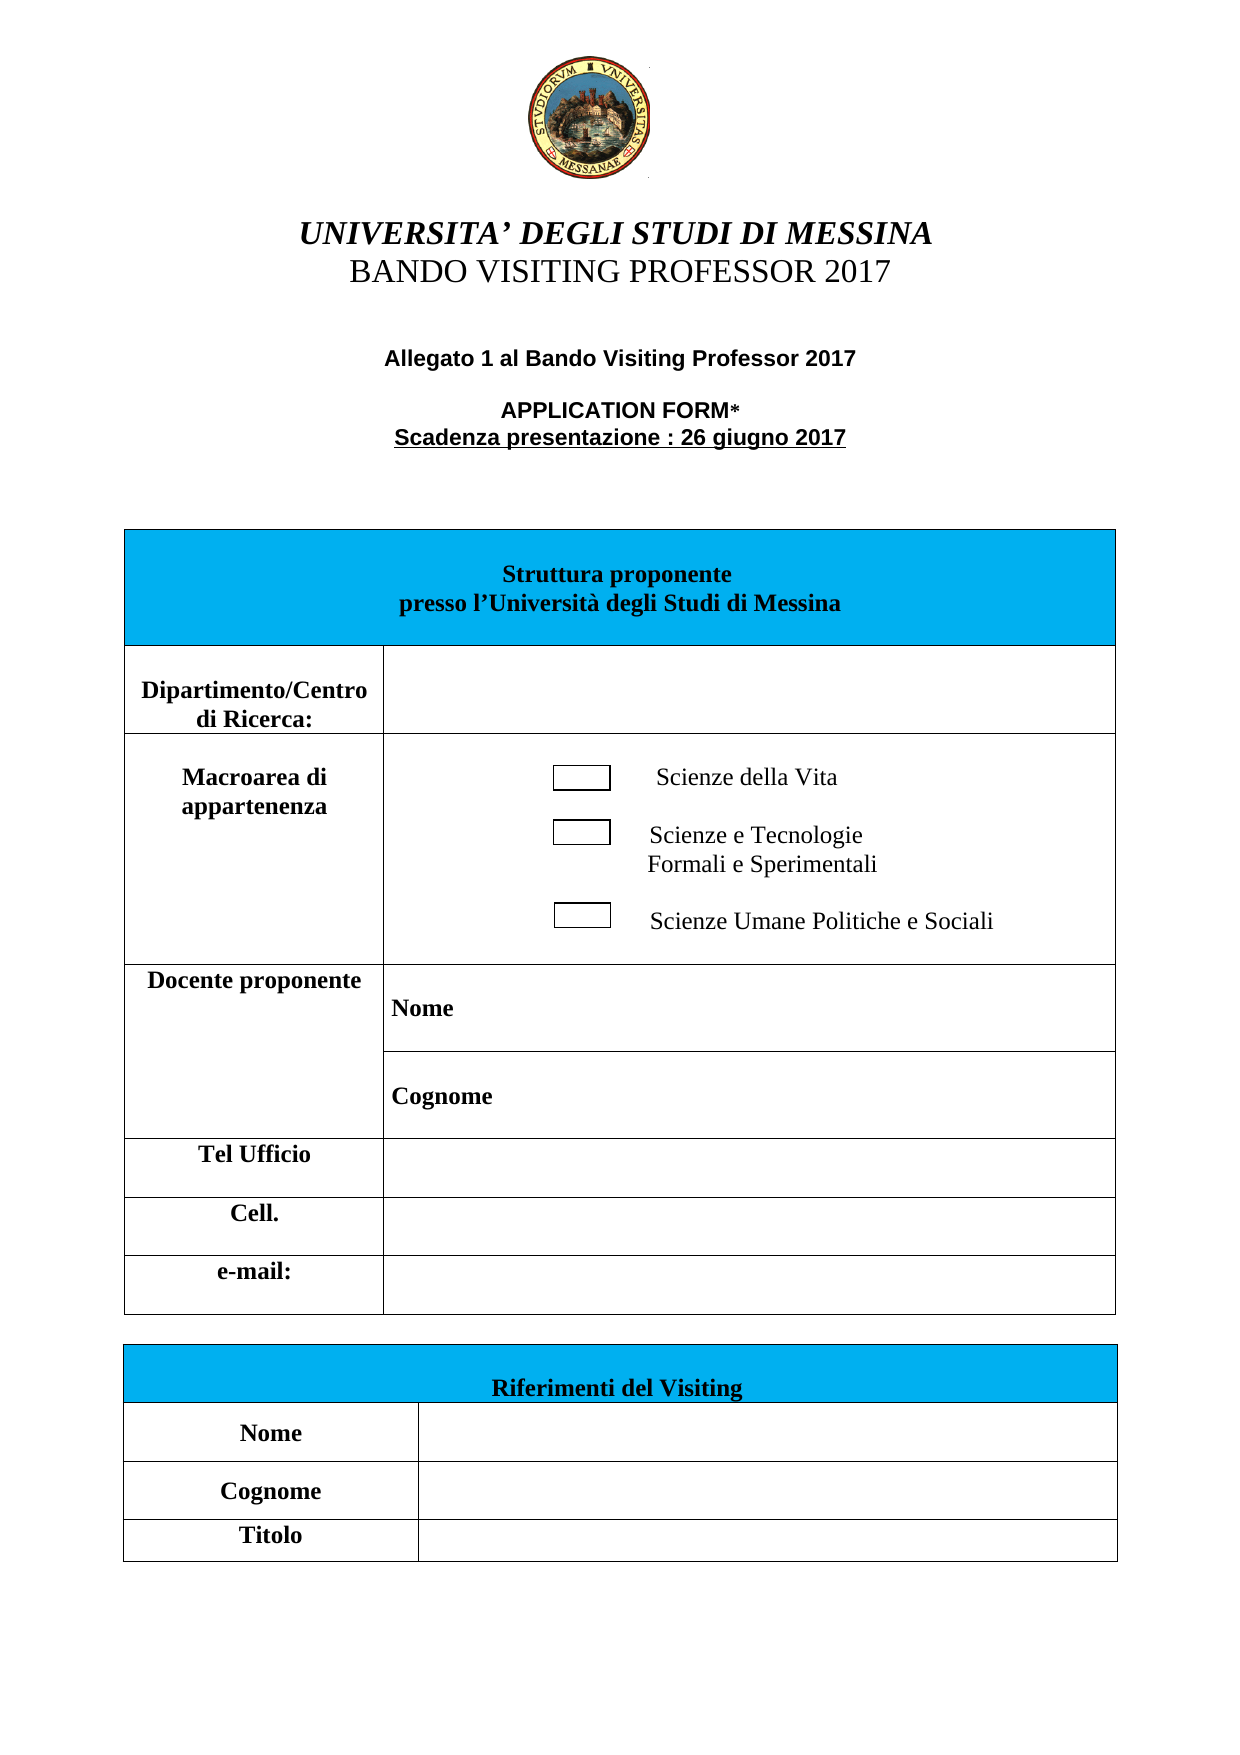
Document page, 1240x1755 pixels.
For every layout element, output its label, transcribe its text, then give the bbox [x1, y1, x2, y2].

table_cell Docente proponente [125, 965, 383, 1138]
table_cell [419, 1520, 1117, 1561]
table_cell [419, 1403, 1117, 1461]
table_cell Cognome [124, 1462, 418, 1519]
text APPLICATION FORM* [118, 397, 1122, 424]
table_cell Scienze della Vita Scienze e Tecnologie Formali e Sperimentali Scienze Umane Politiche e Sociali [384, 734, 1115, 964]
text Scadenza presentazione : 26 giugno 2017 [118, 424, 1122, 450]
table_cell Tel Ufficio [125, 1139, 383, 1197]
table_cell Nome [384, 965, 1115, 1051]
table_cell Titolo [124, 1520, 418, 1561]
text UNIVERSITA’ DEGLI STUDI DI MESSINA [118, 213, 1122, 251]
table_cell [384, 1139, 1115, 1197]
table_cell e-mail: [125, 1256, 383, 1314]
table_cell [384, 1256, 1115, 1314]
table_cell Dipartimento/Centro di Ricerca: [125, 646, 383, 733]
table_cell [419, 1462, 1117, 1519]
table_header Riferimenti del Visiting [124, 1345, 1117, 1402]
table_cell Macroarea di appartenenza [125, 734, 383, 964]
text Allegato 1 al Bando Visiting Professor 2017 [118, 345, 1122, 371]
table_cell [384, 646, 1115, 733]
table_cell Nome [124, 1403, 418, 1461]
table_header Struttura proponente presso l’Università degli Studi di Messina [125, 530, 1115, 645]
text BANDO VISITING PROFESSOR 2017 [118, 251, 1122, 290]
table_cell Cognome [384, 1052, 1115, 1138]
table_cell Cell. [125, 1198, 383, 1255]
table_cell [384, 1198, 1115, 1255]
